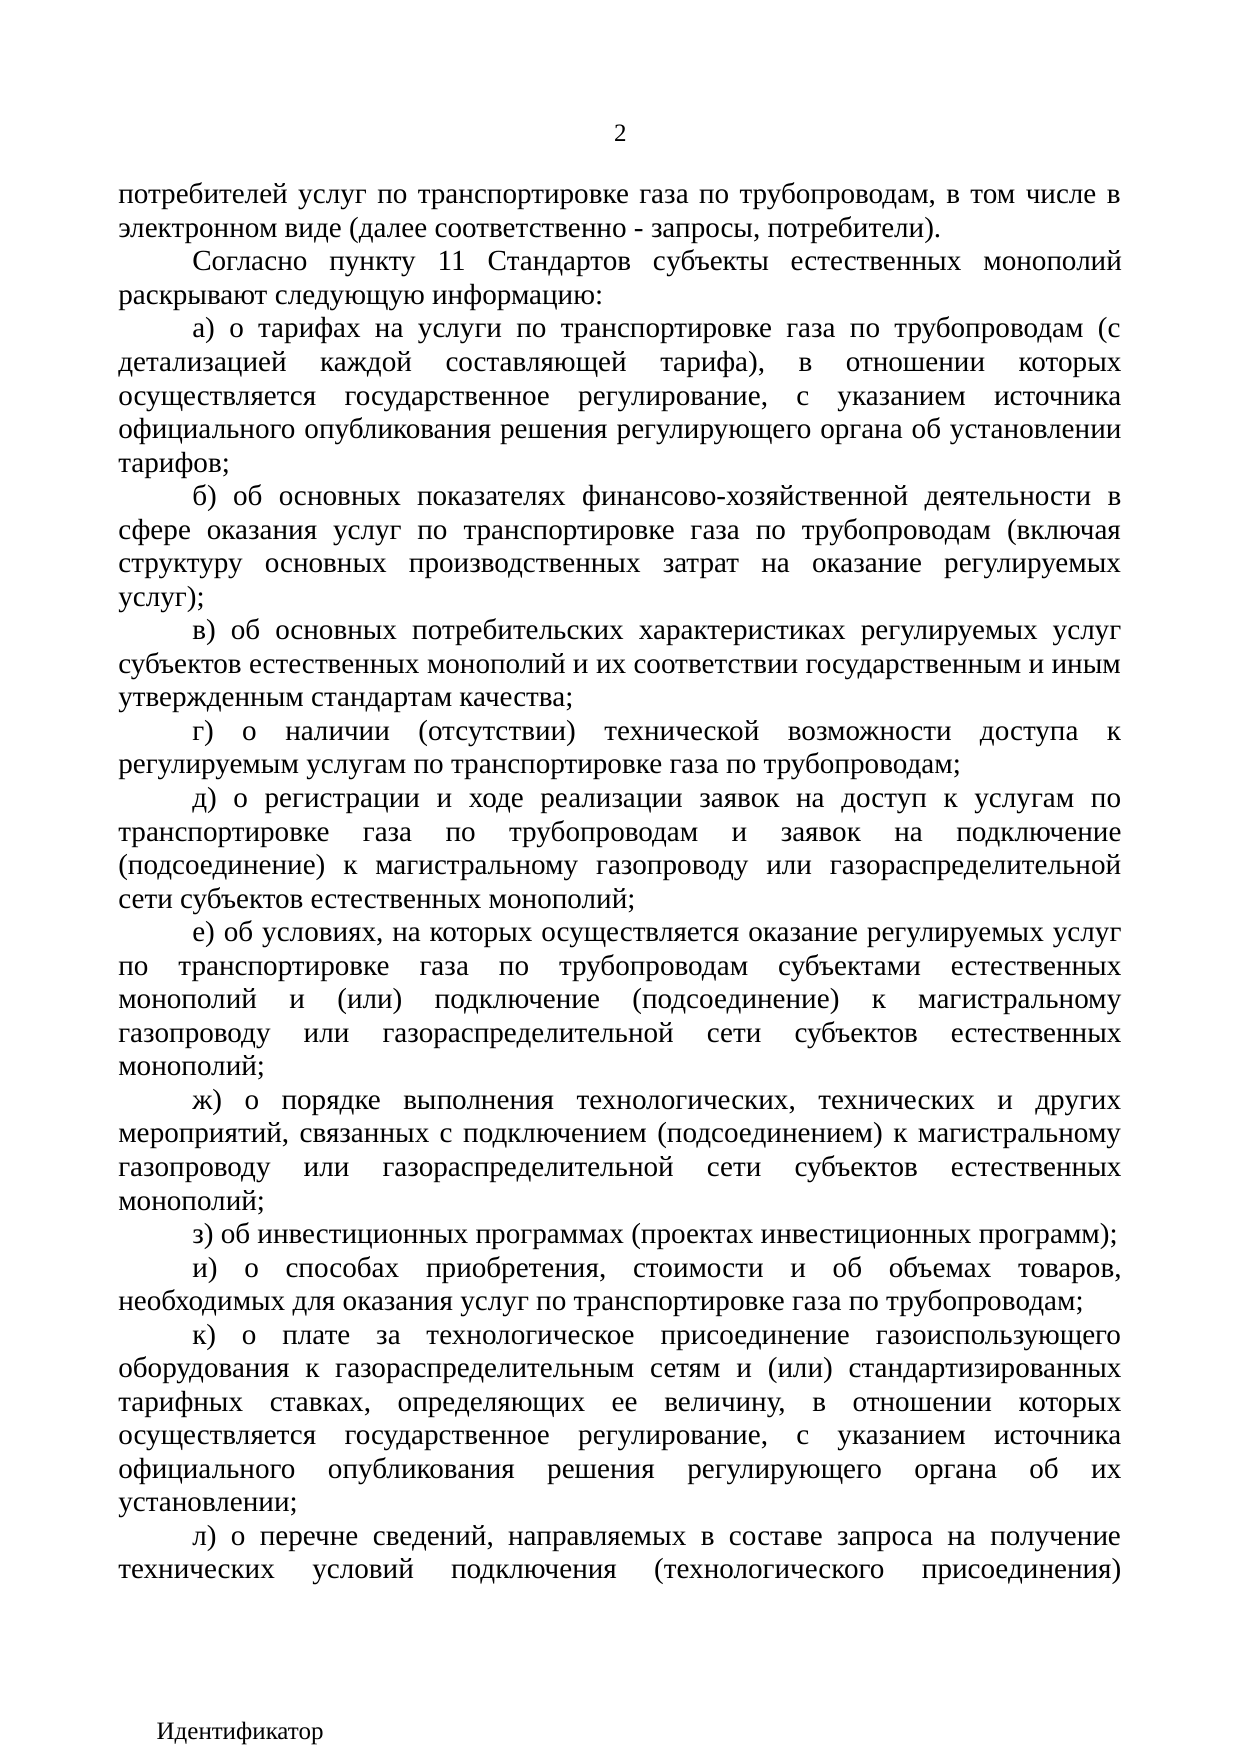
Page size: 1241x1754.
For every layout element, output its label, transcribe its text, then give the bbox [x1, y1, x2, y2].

text л) о перечне сведений, направляемых в составе запроса на получение технических условий подключения (технологического присоединения) [118, 1518, 1122, 1585]
text д) о регистрации и ходе реализации заявок на доступ к услугам по транспортировке газа по трубопроводам и заявок на подключение (подсоединение) к магистральному газопроводу или газораспределительной сети субъектов естественных монополий; [118, 780, 1122, 914]
text потребителей услуг по транспортировке газа по трубопроводам, в том числе в электронном виде (далее соответственно - запросы, потребители). [118, 176, 1122, 243]
text г) о наличии (отсутствии) технической возможности доступа к регулируемым услугам по транспортировке газа по трубопроводам; [118, 713, 1122, 780]
text и) о способах приобретения, стоимости и об объемах товаров, необходимых для оказания услуг по транспортировке газа по трубопроводам; [118, 1250, 1122, 1317]
text а) о тарифах на услуги по транспортировке газа по трубопроводам (с детализацией каждой составляющей тарифа), в отношении которых осуществляется государственное регулирование, с указанием источника официального опубликования решения регулирующего органа об установлении тарифов; [118, 311, 1122, 478]
text б) об основных показателях финансово-хозяйственной деятельности в сфере оказания услуг по транспортировке газа по трубопроводам (включая структуру основных производственных затрат на оказание регулируемых услуг); [118, 478, 1122, 612]
text е) об условиях, на которых осуществляется оказание регулируемых услуг по транспортировке газа по трубопроводам субъектами естественных монополий и (или) подключение (подсоединение) к магистральному газопроводу или газораспределительной сети субъектов естественных монополий; [118, 914, 1122, 1082]
text з) об инвестиционных программах (проектах инвестиционных программ); [118, 1216, 1122, 1250]
text к) о плате за технологическое присоединение газоиспользующего оборудования к газораспределительным сетям и (или) стандартизированных тарифных ставках, определяющих ее величину, в отношении которых осуществляется государственное регулирование, с указанием источника официального опубликования решения регулирующего органа об их установлении; [118, 1317, 1122, 1518]
text ж) о порядке выполнения технологических, технических и других мероприятий, связанных с подключением (подсоединением) к магистральному газопроводу или газораспределительной сети субъектов естественных монополий; [118, 1082, 1122, 1216]
text в) об основных потребительских характеристиках регулируемых услуг субъектов естественных монополий и их соответствии государственным и иным утвержденным стандартам качества; [118, 612, 1122, 713]
text Согласно пункту 11 Стандартов субъекты естественных монополий раскрывают следующую информацию: [118, 243, 1122, 311]
